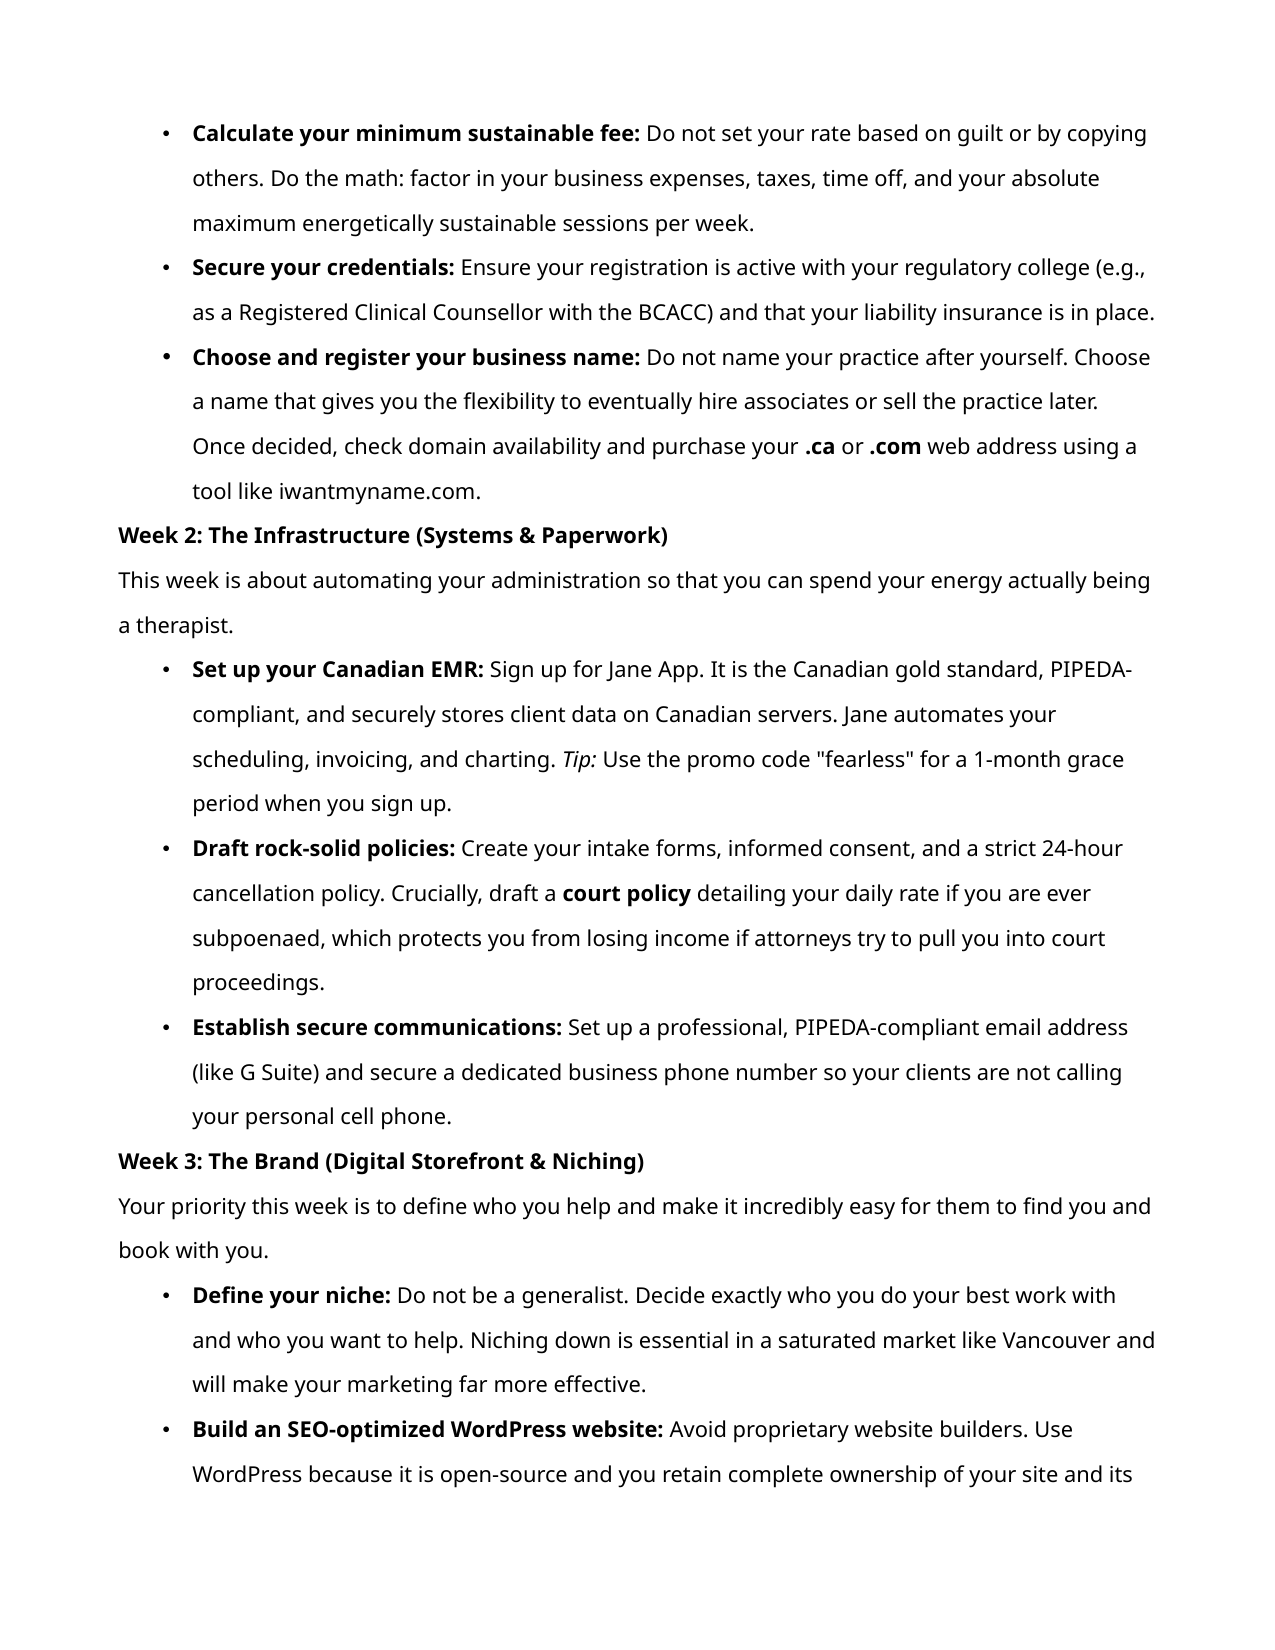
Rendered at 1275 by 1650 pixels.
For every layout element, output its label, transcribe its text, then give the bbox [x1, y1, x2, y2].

list Define your niche: Do not be a generalist. Decide exactly who you do your best work with and who you want to help. Niching down is essential in a saturated market like Vancouver and will make your marketing far more effective. [162, 1280, 1157, 1399]
text Your priority this week is to define who you help and make it incredibly easy for them to find you and book with you. [118, 1191, 1157, 1265]
list Draft rock-solid policies: Create your intake forms, informed consent, and a strict 24-hour cancellation policy. Crucially, draft a court policy detailing your daily rate if you are ever subpoenaed, which protects you from losing income if attorneys try to pull you into court proceedings. [162, 833, 1157, 997]
text This week is about automating your administration so that you can spend your energy actually being a therapist. [118, 565, 1157, 639]
list Choose and register your business name: Do not name your practice after yourself. Choose a name that gives you the flexibility to eventually hire associates or sell the practice later. Once decided, check domain availability and purchase your .ca or .com web address using a tool like iwantmyname.com. [162, 342, 1157, 505]
list Establish secure communications: Set up a professional, PIPEDA-compliant email address (like G Suite) and secure a dedicated business phone number so your clients are not calling your personal cell phone. [162, 1012, 1157, 1131]
list Set up your Canadian EMR: Sign up for Jane App. It is the Canadian gold standard, PIPEDA-compliant, and securely stores client data on Canadian servers. Jane automates your scheduling, invoicing, and charting. Tip: Use the promo code "fearless" for a 1-month grace period when you sign up. [162, 654, 1157, 818]
text Week 2: The Infrastructure (Systems & Paperwork) [118, 520, 1157, 550]
list Calculate your minimum sustainable fee: Do not set your rate based on guilt or by copying others. Do the math: factor in your business expenses, taxes, time off, and your absolute maximum energetically sustainable sessions per week. [162, 118, 1157, 237]
list Build an SEO-optimized WordPress website: Avoid proprietary website builders. Use WordPress because it is open-source and you retain complete ownership of your site and its [162, 1414, 1157, 1488]
list Secure your credentials: Ensure your registration is active with your regulatory college (e.g., as a Registered Clinical Counsellor with the BCACC) and that your liability insurance is in place. [162, 252, 1157, 327]
text Week 3: The Brand (Digital Storefront & Niching) [118, 1146, 1157, 1176]
